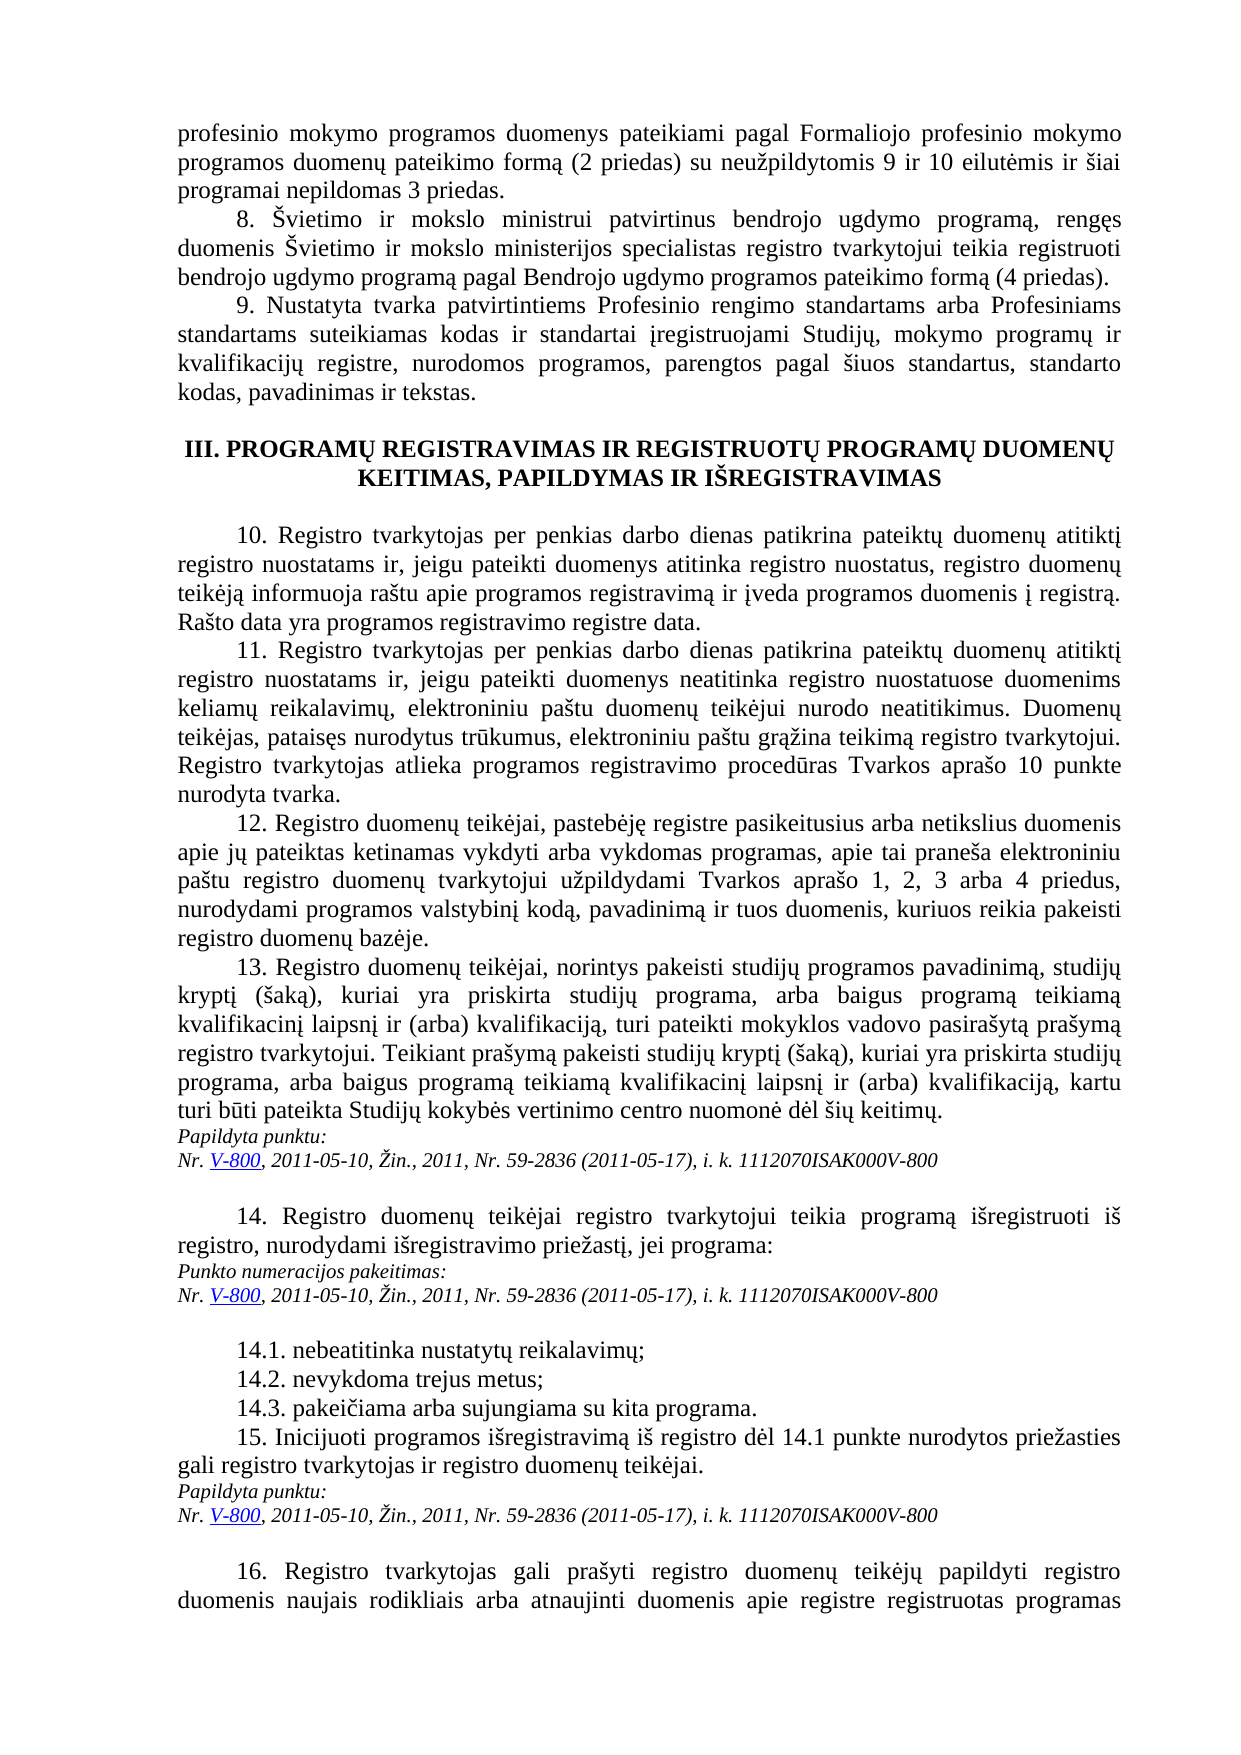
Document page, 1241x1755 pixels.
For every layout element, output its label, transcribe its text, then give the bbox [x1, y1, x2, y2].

text 11. Registro tvarkytojas per penkias darbo dienas patikrina pateiktų duomenų atitiktį registro nuostatams ir, jeigu pateikti duomenys neatitinka registro nuostatuose duomenims keliamų reikalavimų, elektroniniu paštu duomenų teikėjui nurodo neatitikimus. Duomenų teikėjas, pataisęs nurodytus trūkumus, elektroniniu paštu grąžina teikimą registro tvarkytojui. Registro tvarkytojas atlieka programos registravimo procedūras Tvarkos aprašo 10 punkte nurodyta tvarka. [177, 636, 1122, 808]
text 14.1. nebeatitinka nustatytų reikalavimų; [177, 1336, 1122, 1364]
text III. PROGRAMŲ REGISTRAVIMAS IR REGISTRUOTŲ PROGRAMŲ DUOMENŲ KEITIMAS, PAPILDYMAS IR IŠREGISTRAVIMAS [177, 434, 1122, 492]
text 12. Registro duomenų teikėjai, pastebėję registre pasikeitusius arba netikslius duomenis apie jų pateiktas ketinamas vykdyti arba vykdomas programas, apie tai praneša elektroniniu paštu registro duomenų tvarkytojui užpildydami Tvarkos aprašo 1, 2, 3 arba 4 priedus, nurodydami programos valstybinį kodą, pavadinimą ir tuos duomenis, kuriuos reikia pakeisti registro duomenų bazėje. [177, 808, 1122, 952]
text Nr. V-800, 2011-05-10, Žin., 2011, Nr. 59-2836 (2011-05-17), i. k. 1112070ISAK000V-800 [177, 1283, 1122, 1307]
text 13. Registro duomenų teikėjai, norintys pakeisti studijų programos pavadinimą, studijų kryptį (šaką), kuriai yra priskirta studijų programa, arba baigus programą teikiamą kvalifikacinį laipsnį ir (arba) kvalifikaciją, turi pateikti mokyklos vadovo pasirašytą prašymą registro tvarkytojui. Teikiant prašymą pakeisti studijų kryptį (šaką), kuriai yra priskirta studijų programa, arba baigus programą teikiamą kvalifikacinį laipsnį ir (arba) kvalifikaciją, kartu turi būti pateikta Studijų kokybės vertinimo centro nuomonė dėl šių keitimų. [177, 952, 1122, 1124]
text Nr. V-800, 2011-05-10, Žin., 2011, Nr. 59-2836 (2011-05-17), i. k. 1112070ISAK000V-800 [177, 1503, 1122, 1527]
text 14.2. nevykdoma trejus metus; [177, 1364, 1122, 1393]
text Punkto numeracijos pakeitimas: [177, 1259, 1122, 1283]
text Papildyta punktu: [177, 1479, 1122, 1503]
text 8. Švietimo ir mokslo ministrui patvirtinus bendrojo ugdymo programą, rengęs duomenis Švietimo ir mokslo ministerijos specialistas registro tvarkytojui teikia registruoti bendrojo ugdymo programą pagal Bendrojo ugdymo programos pateikimo formą (4 priedas). [177, 204, 1122, 291]
text 10. Registro tvarkytojas per penkias darbo dienas patikrina pateiktų duomenų atitiktį registro nuostatams ir, jeigu pateikti duomenys atitinka registro nuostatus, registro duomenų teikėją informuoja raštu apie programos registravimą ir įveda programos duomenis į registrą. Rašto data yra programos registravimo registre data. [177, 521, 1122, 636]
text 9. Nustatyta tvarka patvirtintiems Profesinio rengimo standartams arba Profesiniams standartams suteikiamas kodas ir standartai įregistruojami Studijų, mokymo programų ir kvalifikacijų registre, nurodomos programos, parengtos pagal šiuos standartus, standarto kodas, pavadinimas ir tekstas. [177, 291, 1122, 406]
text 15. Inicijuoti programos išregistravimą iš registro dėl 14.1 punkte nurodytos priežasties gali registro tvarkytojas ir registro duomenų teikėjai. [177, 1422, 1122, 1479]
text Papildyta punktu: [177, 1124, 1122, 1148]
text 14.3. pakeičiama arba sujungiama su kita programa. [177, 1393, 1122, 1422]
text 14. Registro duomenų teikėjai registro tvarkytojui teikia programą išregistruoti iš registro, nurodydami išregistravimo priežastį, jei programa: [177, 1201, 1122, 1259]
text Nr. V-800, 2011-05-10, Žin., 2011, Nr. 59-2836 (2011-05-17), i. k. 1112070ISAK000V-800 [177, 1148, 1122, 1172]
text 16. Registro tvarkytojas gali prašyti registro duomenų teikėjų papildyti registro duomenis naujais rodikliais arba atnaujinti duomenis apie registre registruotas programas [177, 1556, 1122, 1614]
text profesinio mokymo programos duomenys pateikiami pagal Formaliojo profesinio mokymo programos duomenų pateikimo formą (2 priedas) su neužpildytomis 9 ir 10 eilutėmis ir šiai programai nepildomas 3 priedas. [177, 118, 1122, 204]
